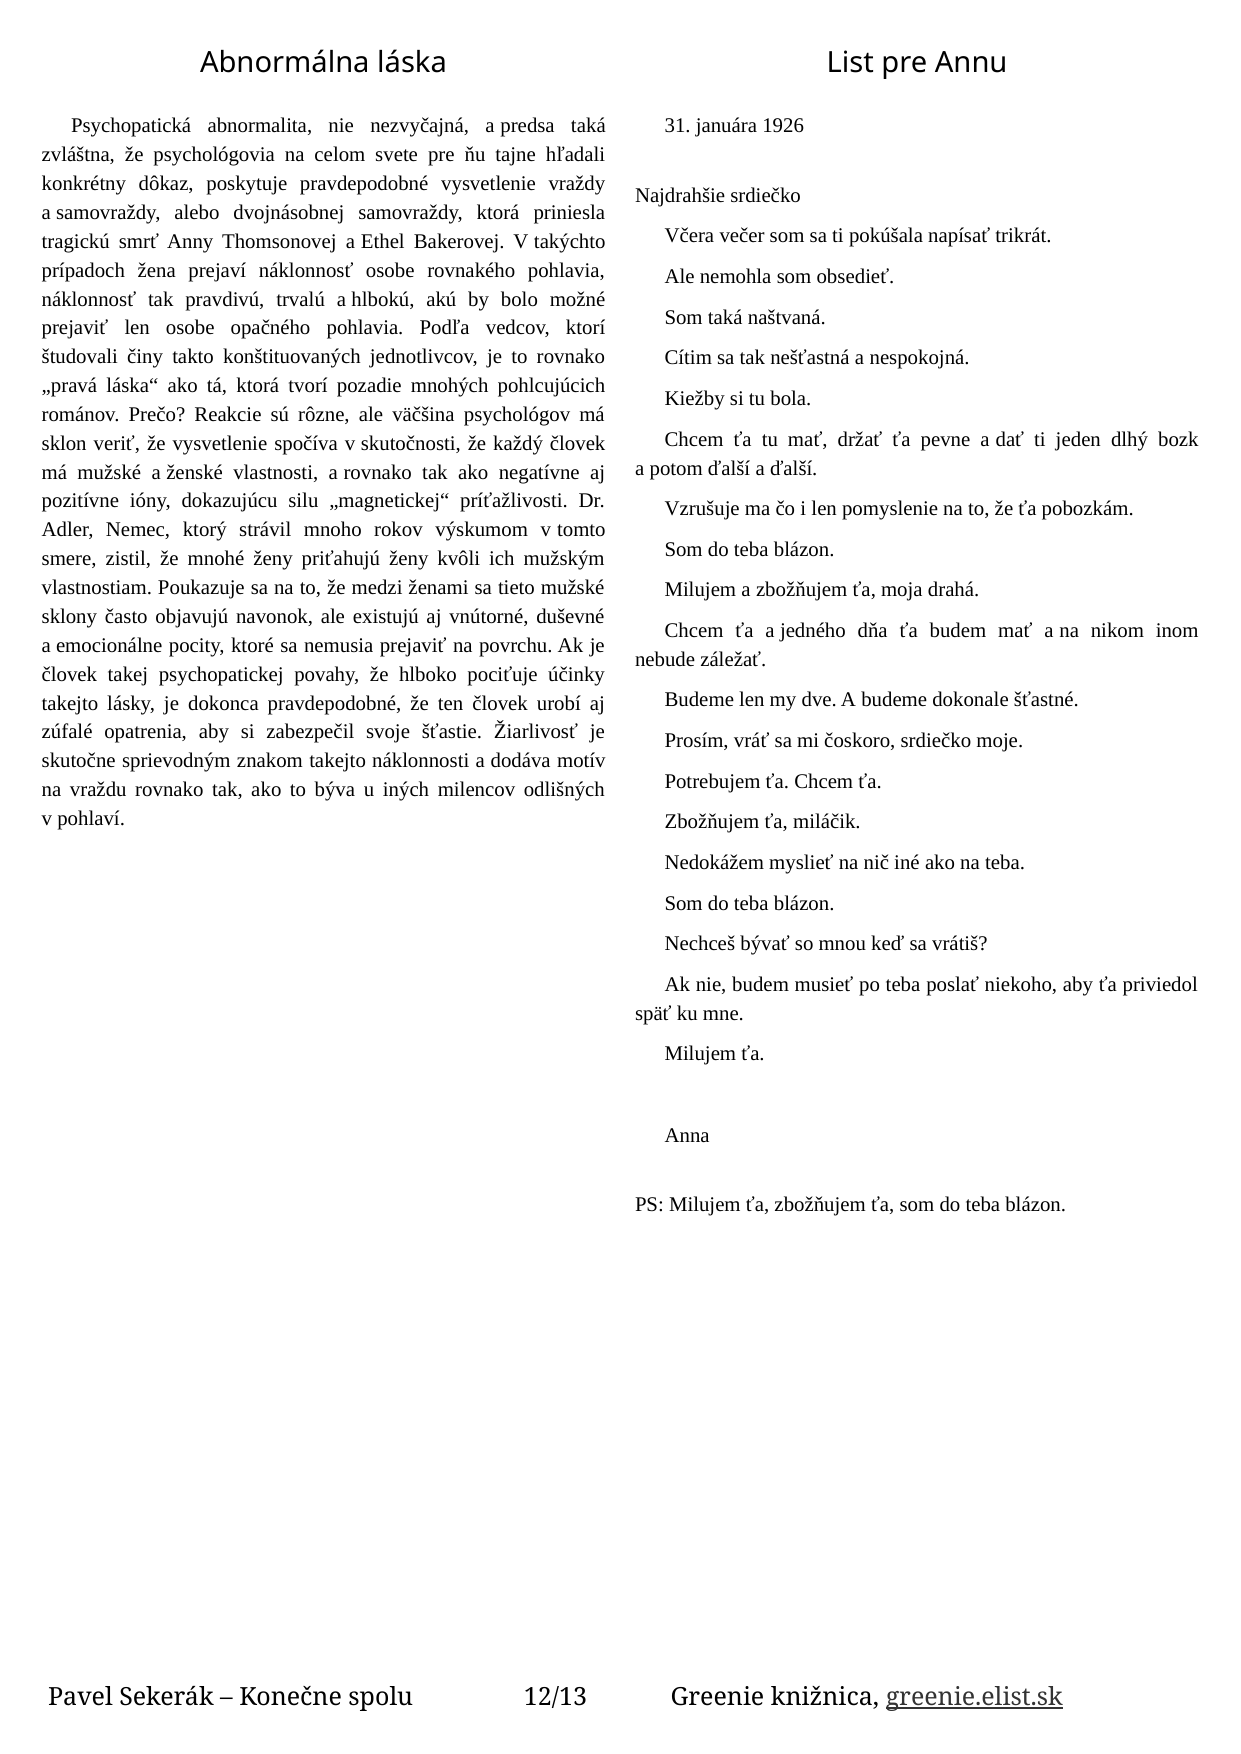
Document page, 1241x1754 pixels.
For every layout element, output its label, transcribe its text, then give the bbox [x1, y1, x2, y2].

text Som do teba blázon. [635, 891, 1199, 914]
text Ak nie, budem musieť po teba poslať niekoho, aby ťa priviedol späť ku mne. [635, 972, 1199, 1025]
text Milujem ťa. [635, 1041, 1199, 1065]
text Cítim sa tak nešťastná a nespokojná. [635, 345, 1199, 369]
text Chcem ťa a jedného dňa ťa budem mať a na nikom inom nebude záležať. [635, 618, 1199, 671]
text Zbožňujem ťa, miláčik. [635, 809, 1199, 833]
text Nechceš bývať so mnou keď sa vrátiš? [635, 931, 1199, 955]
text Prosím, vráť sa mi čoskoro, srdiečko moje. [635, 728, 1199, 752]
text Milujem a zbožňujem ťa, moja drahá. [635, 577, 1199, 601]
text Budeme len my dve. A budeme dokonale šťastné. [635, 687, 1199, 711]
text Včera večer som sa ti pokúšala napísať trikrát. [635, 223, 1199, 247]
text Psychopatická abnormalita, nie nezvyčajná, a predsa taká zvláštna, že psychológovia na celom svete pre ňu tajne hľadali konkrétny dôkaz, poskytuje pravdepodobné vysvetlenie vraždy a samovraždy, alebo dvojnásobnej samovraždy, ktorá priniesla tragickú smrť Anny Thomsonovej a Ethel Bakerovej. V takýchto prípadoch žena prejaví náklonnosť osobe rovnakého pohlavia, náklonnosť tak pravdivú, trvalú a hlbokú, akú by bolo možné prejaviť len osobe opačného pohlavia. Podľa vedcov, ktorí študovali činy takto konštituovaných jednotlivcov, je to rovnako „pravá láska“ ako tá, ktorá tvorí pozadie mnohých pohlcujúcich románov. Prečo? Reakcie sú rôzne, ale väčšina psychológov má sklon veriť, že vysvetlenie spočíva v skutočnosti, že každý človek má mužské a ženské vlastnosti, a rovnako tak ako negatívne aj pozitívne ióny, dokazujúcu silu „magnetickej“ príťažlivosti. Dr. Adler, Nemec, ktorý strávil mnoho rokov výskumom v tomto smere, zistil, že mnohé ženy priťahujú ženy kvôli ich mužským vlastnostiam. Poukazuje sa na to, že medzi ženami sa tieto mužské sklony často objavujú navonok, ale existujú aj vnútorné, duševné a emocionálne pocity, ktoré sa nemusia prejaviť na povrchu. Ak je človek takej psychopatickej povahy, že hlboko pociťuje účinky takejto lásky, je dokonca pravdepodobné, že ten človek urobí aj zúfalé opatrenia, aby si zabezpečil svoje šťastie. Žiarlivosť je skutočne sprievodným znakom takejto náklonnosti a dodáva motív na vraždu rovnako tak, ako to býva u iných milencov odlišných v pohlaví. [41, 113, 605, 830]
subtitle List pre Annu [635, 41, 1199, 81]
text 31. januára 1926 [635, 113, 1199, 137]
text Nedokážem myslieť na nič iné ako na teba. [635, 850, 1199, 874]
text Kiežby si tu bola. [635, 386, 1199, 410]
text Vzrušuje ma čo i len pomyslenie na to, že ťa pobozkám. [635, 496, 1199, 520]
text Potrebujem ťa. Chcem ťa. [635, 769, 1199, 793]
text Som do teba blázon. [635, 537, 1199, 561]
text Som taká naštvaná. [635, 305, 1199, 329]
text Ale nemohla som obsedieť. [635, 264, 1199, 288]
text PS: Milujem ťa, zbožňujem ťa, som do teba blázon. [635, 1163, 1199, 1216]
text Chcem ťa tu mať, držať ťa pevne a dať ti jeden dlhý bozk a potom ďalší a ďalší. [635, 427, 1199, 479]
subtitle Abnormálna láska [41, 41, 605, 81]
text Najdrahšie srdiečko [635, 154, 1199, 207]
text Anna [635, 1122, 1199, 1147]
